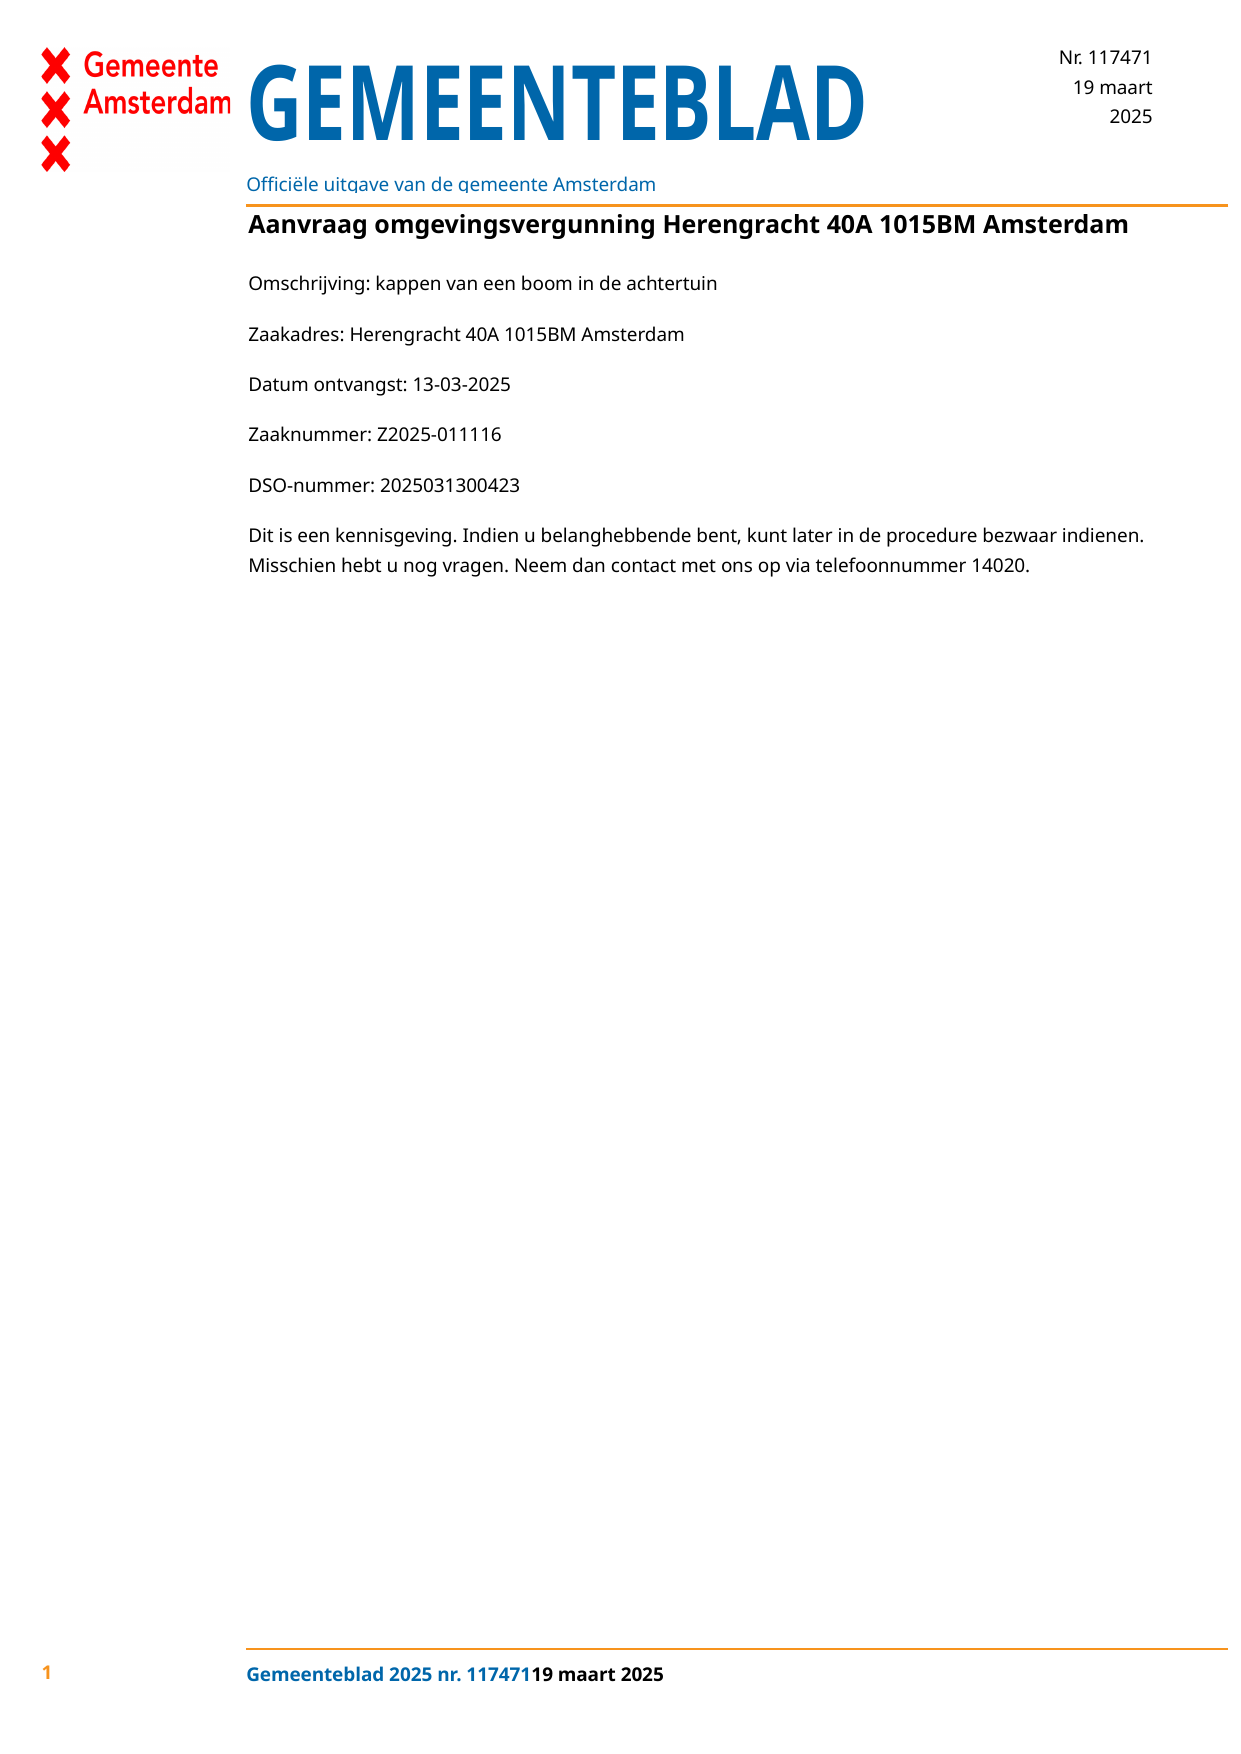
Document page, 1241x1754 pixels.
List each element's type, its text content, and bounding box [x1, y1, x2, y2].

text DSO-nummer: 2025031300423 [248, 472, 1152, 498]
text Datum ontvangst: 13-03-2025 [248, 371, 1152, 397]
text Dit is een kennisgeving. Indien u belanghebbende bent, kunt later in de procedure bezwaar indienen. Misschien hebt u nog vragen. Neem dan contact met ons op via telefoonnummer 14020. [248, 522, 1152, 578]
text Zaakadres: Herengracht 40A 1015BM Amsterdam [248, 321, 1152, 346]
text Aanvraag omgevingsvergunning Herengracht 40A 1015BM Amsterdam [248, 207, 1152, 241]
picture [41, 47, 231, 172]
text Omschrijving: kappen van een boom in de achtertuin [248, 270, 1152, 296]
text Zaaknummer: Z2025-011116 [248, 422, 1152, 447]
